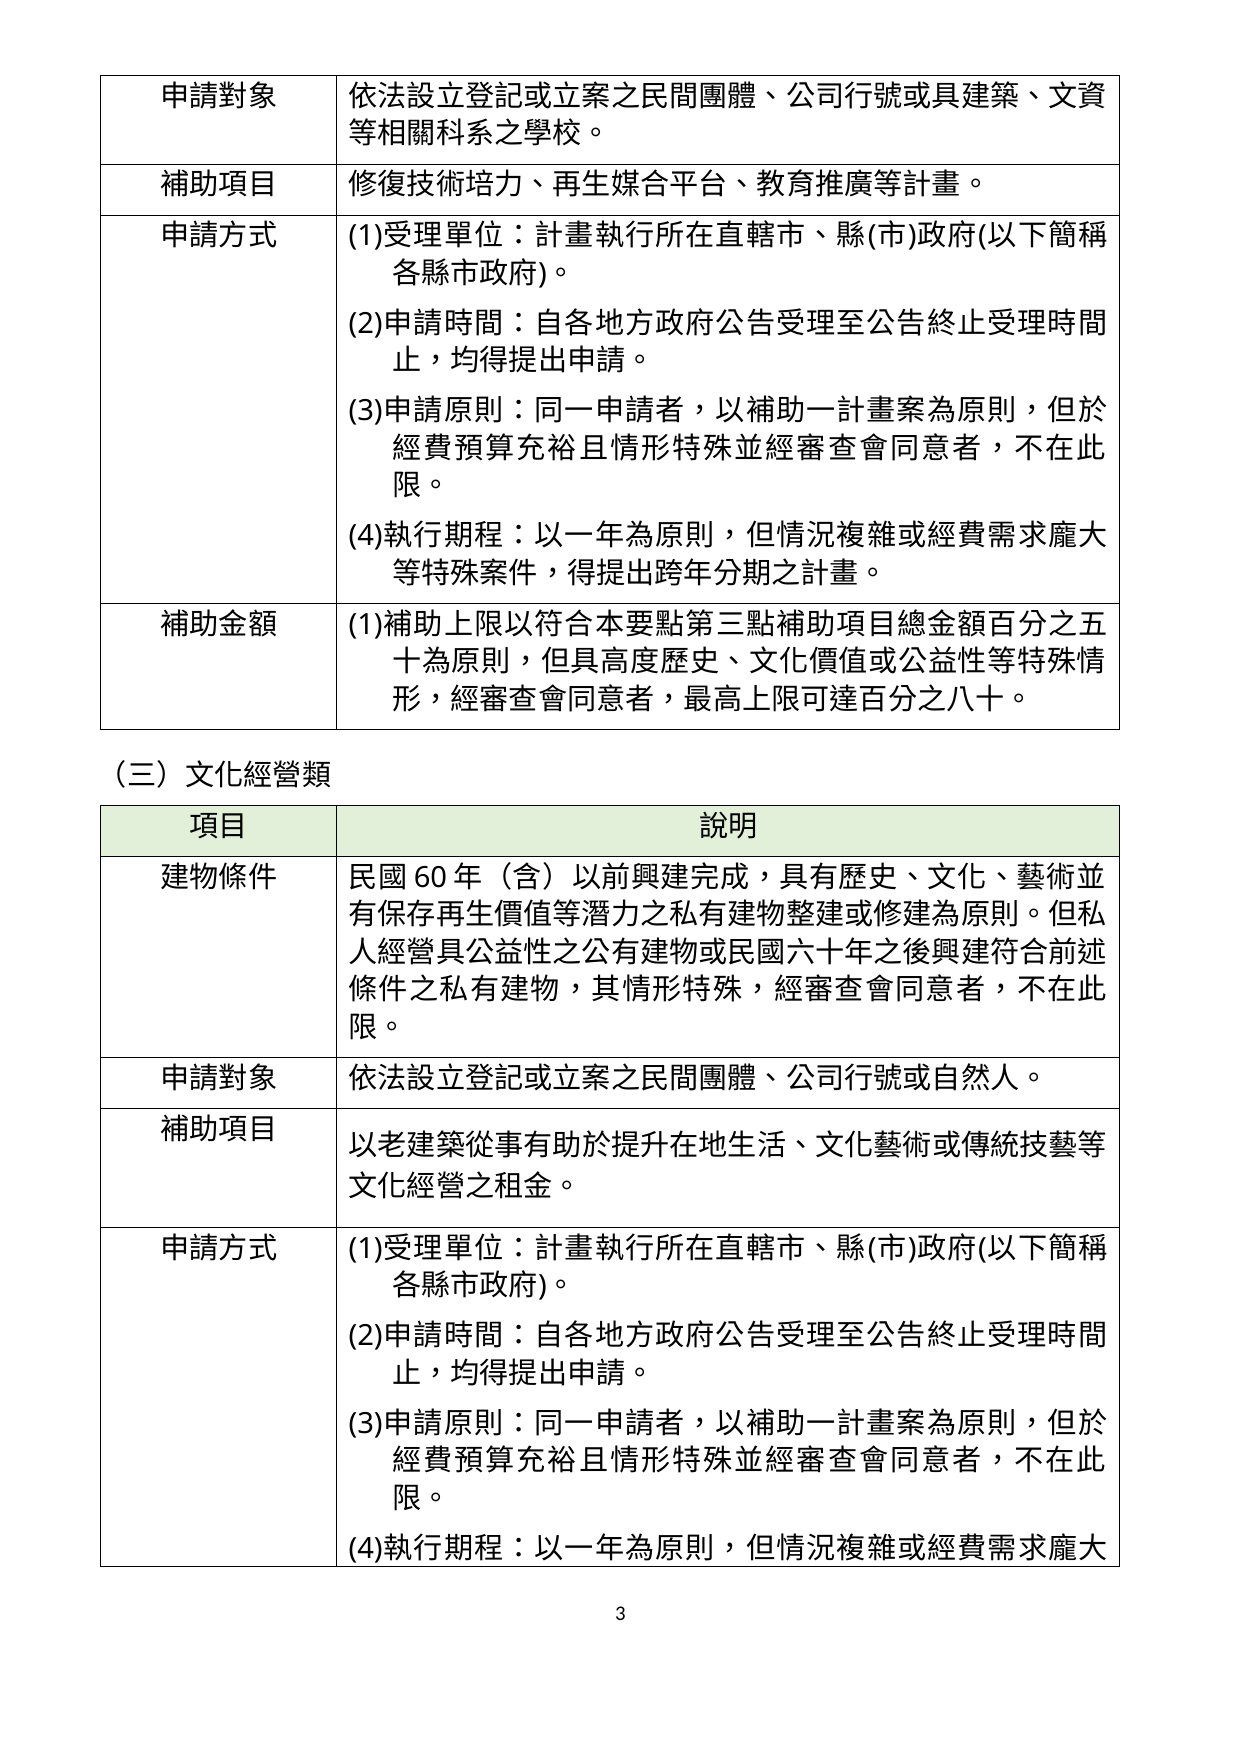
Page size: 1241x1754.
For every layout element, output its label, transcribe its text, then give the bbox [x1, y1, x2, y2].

table_cell 補助金額 [101, 604, 336, 729]
table_cell 申請對象 [101, 76, 336, 163]
text （三）文化經營類 [98, 755, 1128, 793]
table_cell 民國60年（含）以前興建完成，具有歷史、文化、藝術並有保存再生價值等潛力之私有建物整建或修建為原則。但私人經營具公益性之公有建物或民國六十年之後興建符合前述條件之私有建物，其情形特殊，經審查會同意者，不在此限。 [337, 857, 1119, 1057]
table_cell 依法設立登記或立案之民間團體、公司行號或自然人。 [337, 1058, 1119, 1108]
table_header 說明 [337, 806, 1119, 856]
table_cell 申請方式 [101, 1228, 336, 1566]
table_cell 申請方式 [101, 216, 336, 603]
table_cell (1)受理單位：計畫執行所在直轄市、縣(市)政府(以下簡稱各縣市政府)。 (2)申請時間：自各地方政府公告受理至公告終止受理時間止，均得提出申請。 (3)申請原則：同一申請者，以補助一計畫案為原則，但於經費預算充裕且情形特殊並經審查會同意者，不在此限。 (4)執行期程：以一年為原則，但情況複雜或經費需求龐大等特殊案件，得提出跨年分期之計畫。 [337, 216, 1119, 603]
table_header 項目 [101, 806, 336, 856]
table_cell 補助項目 [101, 165, 336, 214]
table_cell 補助項目 [101, 1109, 336, 1227]
table_cell 建物條件 [101, 857, 336, 1057]
table_cell 修復技術培力、再生媒合平台、教育推廣等計畫。 [337, 165, 1119, 214]
table_cell (1)補助上限以符合本要點第三點補助項目總金額百分之五十為原則，但具高度歷史、文化價值或公益性等特殊情形，經審查會同意者，最高上限可達百分之八十。 [337, 604, 1119, 729]
table_cell 申請對象 [101, 1058, 336, 1108]
table_cell (1)受理單位：計畫執行所在直轄市、縣(市)政府(以下簡稱各縣市政府)。 (2)申請時間：自各地方政府公告受理至公告終止受理時間止，均得提出申請。 (3)申請原則：同一申請者，以補助一計畫案為原則，但於經費預算充裕且情形特殊並經審查會同意者，不在此限。 (4)執行期程：以一年為原則，但情況複雜或經費需求龐大 [337, 1228, 1119, 1566]
table_cell 依法設立登記或立案之民間團體、公司行號或具建築、文資等相關科系之學校。 [337, 76, 1119, 163]
table_cell 以老建築從事有助於提升在地生活、文化藝術或傳統技藝等文化經營之租金。 [337, 1109, 1119, 1227]
